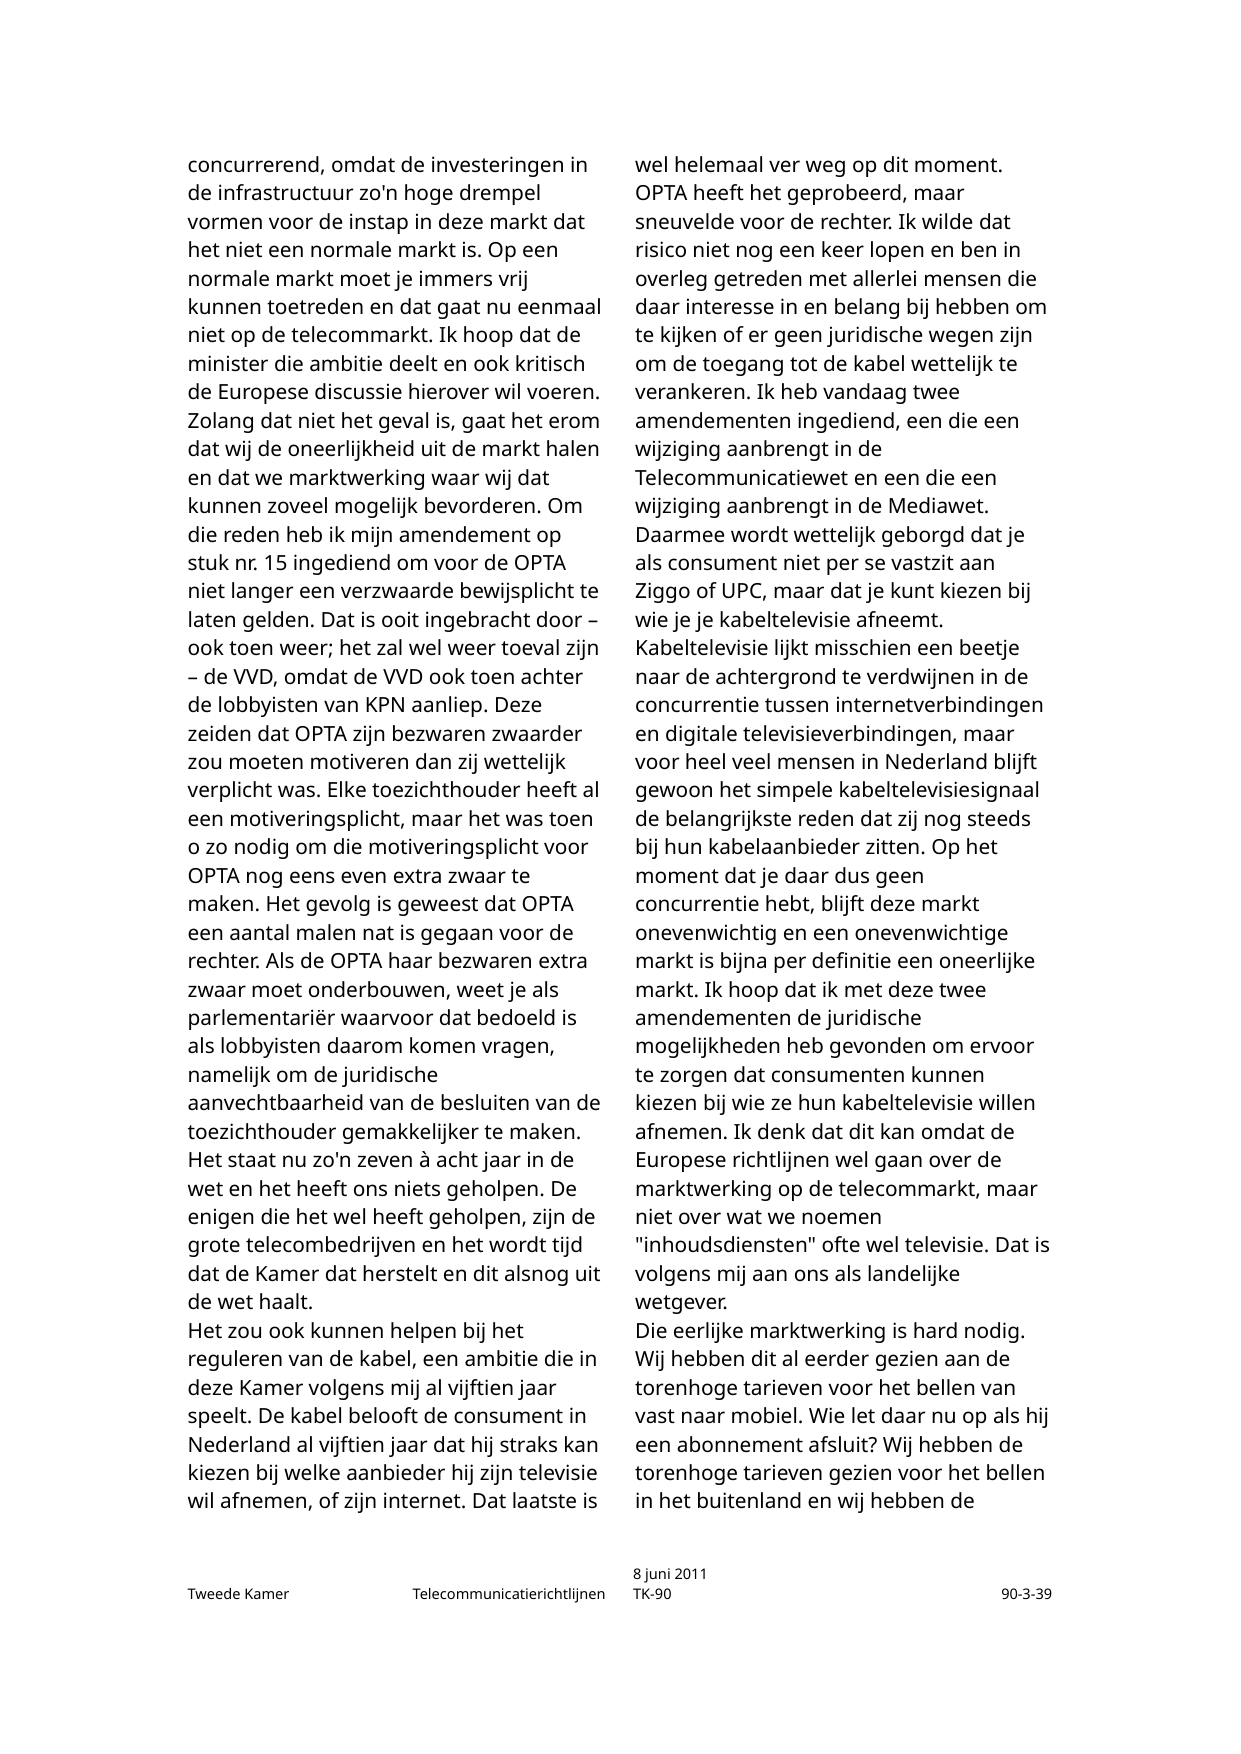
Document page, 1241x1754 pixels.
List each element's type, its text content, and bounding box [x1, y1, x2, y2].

text wel helemaal ver weg op dit moment. OPTA heeft het geprobeerd, maar sneuvelde voor de rechter. Ik wilde dat risico niet nog een keer lopen en ben in overleg getreden met allerlei mensen die daar interesse in en belang bij hebben om te kijken of er geen juridische wegen zijn om de toegang tot de kabel wettelijk te verankeren. Ik heb vandaag twee amendementen ingediend, een die een wijziging aanbrengt in de Telecommunicatiewet en een die een wijziging aanbrengt in de Mediawet. Daarmee wordt wettelijk geborgd dat je als consument niet per se vastzit aan Ziggo of UPC, maar dat je kunt kiezen bij wie je je kabeltelevisie afneemt. [635, 150, 1053, 633]
text Die eerlijke marktwerking is hard nodig. Wij hebben dit al eerder gezien aan de torenhoge tarieven voor het bellen van vast naar mobiel. Wie let daar nu op als hij een abonnement afsluit? Wij hebben de torenhoge tarieven gezien voor het bellen in het buitenland en wij hebben de [635, 1316, 1053, 1515]
text concurrerend, omdat de investeringen in de infrastructuur zo'n hoge drempel vormen voor de instap in deze markt dat het niet een normale markt is. Op een normale markt moet je immers vrij kunnen toetreden en dat gaat nu eenmaal niet op de telecommarkt. Ik hoop dat de minister die ambitie deelt en ook kritisch de Europese discussie hierover wil voeren. Zolang dat niet het geval is, gaat het erom dat wij de oneerlijkheid uit de markt halen en dat we marktwerking waar wij dat kunnen zoveel mogelijk bevorderen. Om die reden heb ik mijn amendement op stuk nr. 15 ingediend om voor de OPTA niet langer een verzwaarde bewijsplicht te laten gelden. Dat is ooit ingebracht door – ook toen weer; het zal wel weer toeval zijn – de VVD, omdat de VVD ook toen achter de lobbyisten van KPN aanliep. Deze zeiden dat OPTA zijn bezwaren zwaarder zou moeten motiveren dan zij wettelijk verplicht was. Elke toezichthouder heeft al een motiveringsplicht, maar het was toen o zo nodig om die motiveringsplicht voor OPTA nog eens even extra zwaar te maken. Het gevolg is geweest dat OPTA een aantal malen nat is gegaan voor de rechter. Als de OPTA haar bezwaren extra zwaar moet onderbouwen, weet je als parlementariër waarvoor dat bedoeld is als lobbyisten daarom komen vragen, namelijk om de juridische aanvechtbaarheid van de besluiten van de toezichthouder gemakkelijker te maken. Het staat nu zo'n zeven à acht jaar in de wet en het heeft ons niets geholpen. De enigen die het wel heeft geholpen, zijn de grote telecombedrijven en het wordt tijd dat de Kamer dat herstelt en dit alsnog uit de wet haalt. [187, 150, 605, 1316]
text Het zou ook kunnen helpen bij het reguleren van de kabel, een ambitie die in deze Kamer volgens mij al vijftien jaar speelt. De kabel belooft de consument in Nederland al vijftien jaar dat hij straks kan kiezen bij welke aanbieder hij zijn televisie wil afnemen, of zijn internet. Dat laatste is [187, 1316, 605, 1515]
text Kabeltelevisie lijkt misschien een beetje naar de achtergrond te verdwijnen in de concurrentie tussen internetverbindingen en digitale televisieverbindingen, maar voor heel veel mensen in Nederland blijft gewoon het simpele kabeltelevisiesignaal de belangrijkste reden dat zij nog steeds bij hun kabelaanbieder zitten. Op het moment dat je daar dus geen concurrentie hebt, blijft deze markt onevenwichtig en een onevenwichtige markt is bijna per definitie een oneerlijke markt. Ik hoop dat ik met deze twee amendementen de juridische mogelijkheden heb gevonden om ervoor te zorgen dat consumenten kunnen kiezen bij wie ze hun kabeltelevisie willen afnemen. Ik denk dat dit kan omdat de Europese richtlijnen wel gaan over de marktwerking op de telecommarkt, maar niet over wat we noemen "inhoudsdiensten" ofte wel televisie. Dat is volgens mij aan ons als landelijke wetgever. [635, 633, 1053, 1316]
